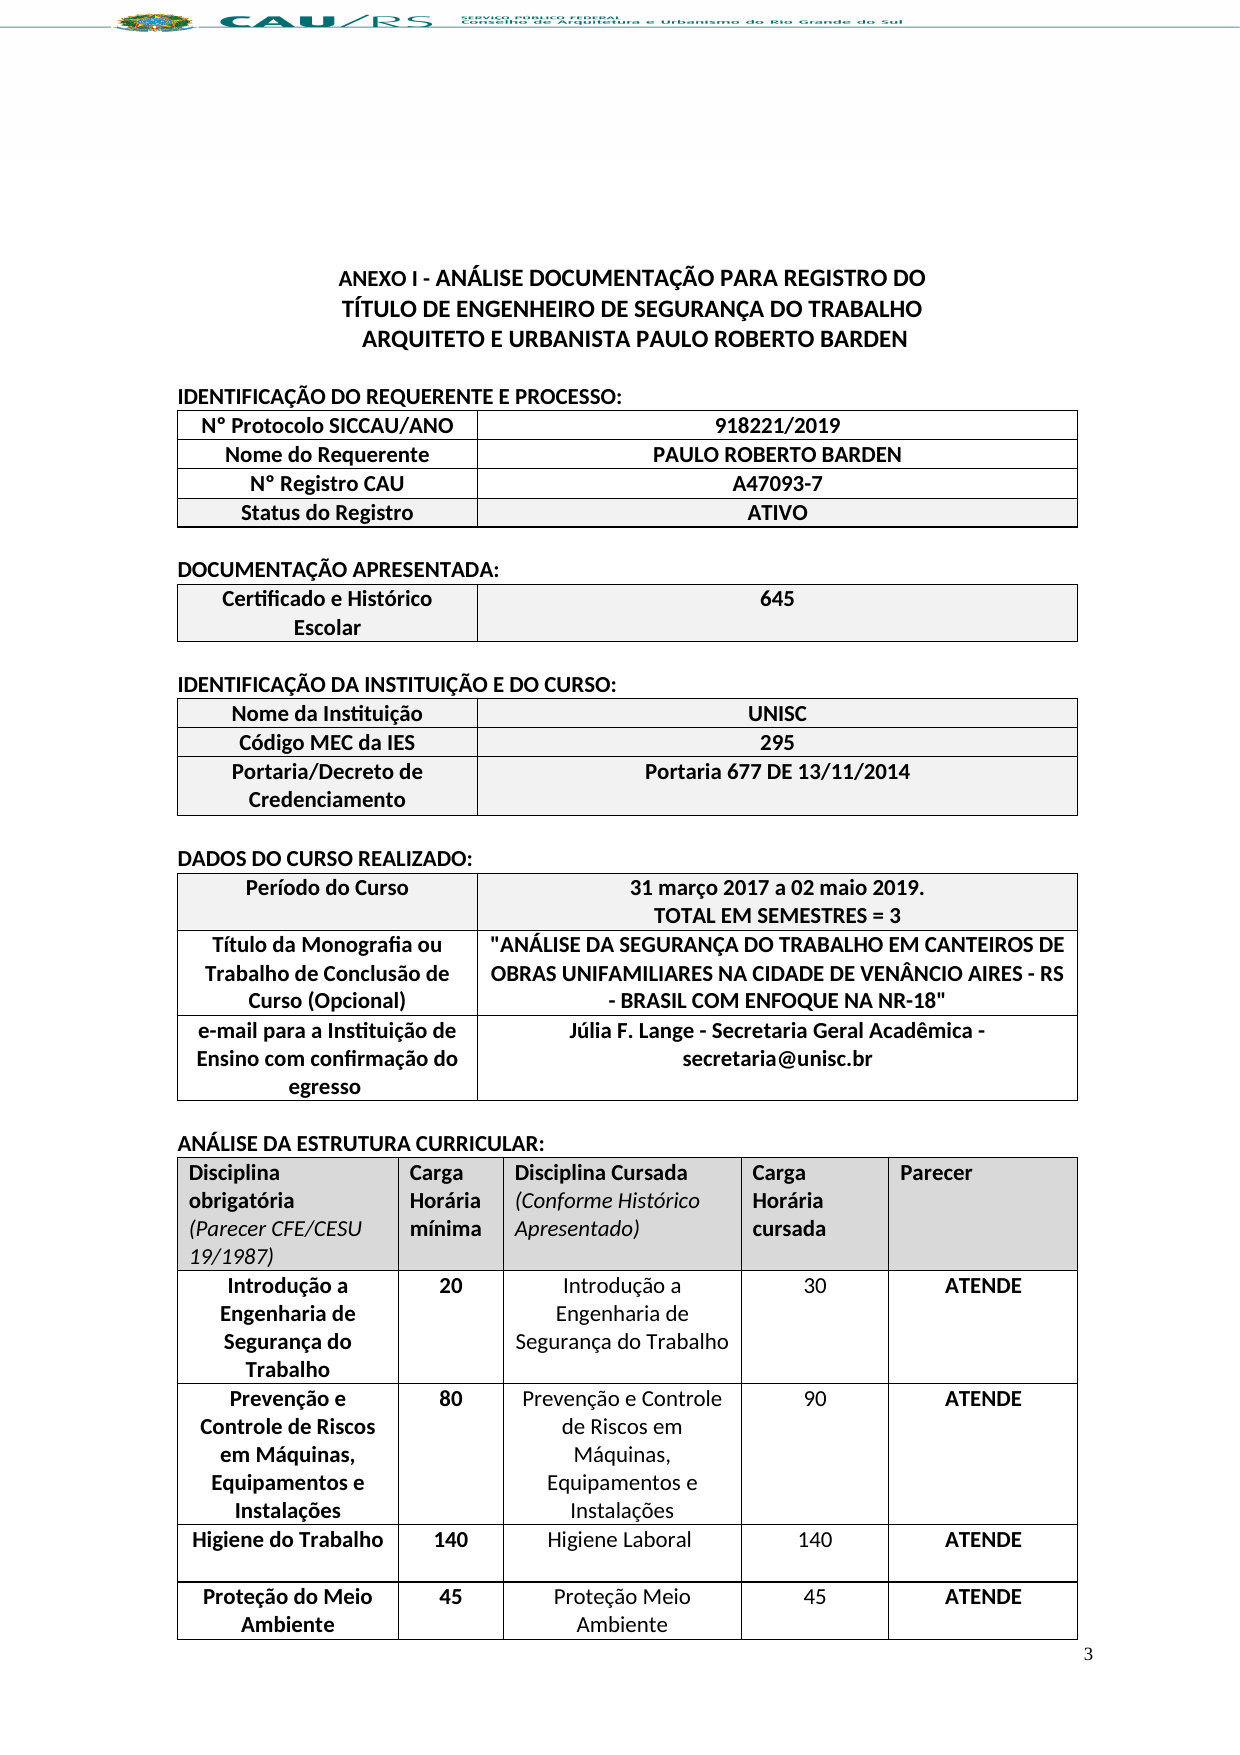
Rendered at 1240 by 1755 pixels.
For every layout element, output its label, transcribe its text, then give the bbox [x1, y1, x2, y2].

table_header 645 [478, 585, 1077, 641]
table_cell Nome do Requerente [178, 440, 477, 468]
table_cell Proteção do Meio Ambiente [178, 1583, 398, 1638]
text ANEXO I - ANÁLISE DOCUMENTAÇÃO PARA REGISTRO DO TÍTULO DE ENGENHEIRO DE SEGURANÇA DO TRABALHO [177, 263, 1093, 324]
table_cell ATENDE [889, 1271, 1077, 1383]
table_header Nome da Instituição [178, 699, 477, 727]
table_cell Introdução a Engenharia de Segurança do Trabalho [178, 1271, 398, 1383]
table_cell ATENDE [889, 1384, 1077, 1524]
table_cell 30 [742, 1271, 888, 1383]
table_cell 140 [399, 1525, 503, 1581]
table_cell 45 [399, 1583, 503, 1638]
table_cell 20 [399, 1271, 503, 1383]
table_cell "ANÁLISE DA SEGURANÇA DO TRABALHO EM CANTEIROS DE OBRAS UNIFAMILIARES NA CIDADE DE VENÂNCIO AIRES - RS - BRASIL COM ENFOQUE NA NR-18" [478, 931, 1077, 1015]
table_cell Proteção Meio Ambiente [504, 1583, 741, 1638]
table_header 918221/2019 [478, 411, 1077, 439]
table_header Disciplina Cursada (Conforme Histórico Apresentado) [504, 1158, 741, 1270]
table_header UNISC [478, 699, 1077, 727]
table_cell Status do Registro [178, 499, 477, 526]
table_cell PAULO ROBERTO BARDEN [478, 440, 1077, 468]
table_cell Código MEC da IES [178, 728, 477, 756]
table_cell Introdução a Engenharia de Segurança do Trabalho [504, 1271, 741, 1383]
table_cell Portaria/Decreto de Credenciamento [178, 757, 477, 815]
table_cell 295 [478, 728, 1077, 756]
table_cell ATENDE [889, 1583, 1077, 1638]
text ARQUITETO E URBANISTA PAULO ROBERTO BARDEN [177, 324, 1093, 354]
table_cell Júlia F. Lange - Secretaria Geral Acadêmica - secretaria@unisc.br [478, 1016, 1077, 1100]
table_header Parecer [889, 1158, 1077, 1270]
table_cell 45 [742, 1583, 888, 1638]
table_header Disciplina obrigatória (Parecer CFE/CESU 19/1987) [178, 1158, 398, 1270]
text IDENTIFICAÇÃO DA INSTITUIÇÃO E DO CURSO: [177, 670, 1093, 698]
table_header Nº Protocolo SICCAU/ANO [178, 411, 477, 439]
table_cell 140 [742, 1525, 888, 1581]
table_header 31 março 2017 a 02 maio 2019. TOTAL EM SEMESTRES = 3 [478, 874, 1077, 929]
table_cell Prevenção e Controle de Riscos em Máquinas, Equipamentos e Instalações [178, 1384, 398, 1524]
table_cell Prevenção e Controle de Riscos em Máquinas, Equipamentos e Instalações [504, 1384, 741, 1524]
table_header Carga Horária cursada [742, 1158, 888, 1270]
text IDENTIFICAÇÃO DO REQUERENTE E PROCESSO: [177, 382, 1093, 410]
table_header Período do Curso [178, 874, 477, 929]
table_cell ATENDE [889, 1525, 1077, 1581]
table_cell 90 [742, 1384, 888, 1524]
text DOCUMENTAÇÃO APRESENTADA: [177, 556, 1093, 583]
table_header Carga Horária mínima [399, 1158, 503, 1270]
table_cell Título da Monografia ou Trabalho de Conclusão de Curso (Opcional) [178, 931, 477, 1015]
text DADOS DO CURSO REALIZADO: [177, 844, 1093, 872]
table_cell Higiene do Trabalho [178, 1525, 398, 1581]
table_cell Higiene Laboral [504, 1525, 741, 1581]
table_cell 80 [399, 1384, 503, 1524]
table_cell Nº Registro CAU [178, 469, 477, 497]
table_cell Portaria 677 DE 13/11/2014 [478, 757, 1077, 815]
text ANÁLISE DA ESTRUTURA CURRICULAR: [177, 1129, 1093, 1157]
table_cell A47093-7 [478, 469, 1077, 497]
table_cell e-mail para a Instituição de Ensino com confirmação do egresso [178, 1016, 477, 1100]
table_header Certificado e Histórico Escolar [178, 585, 477, 641]
table_cell ATIVO [478, 499, 1077, 526]
